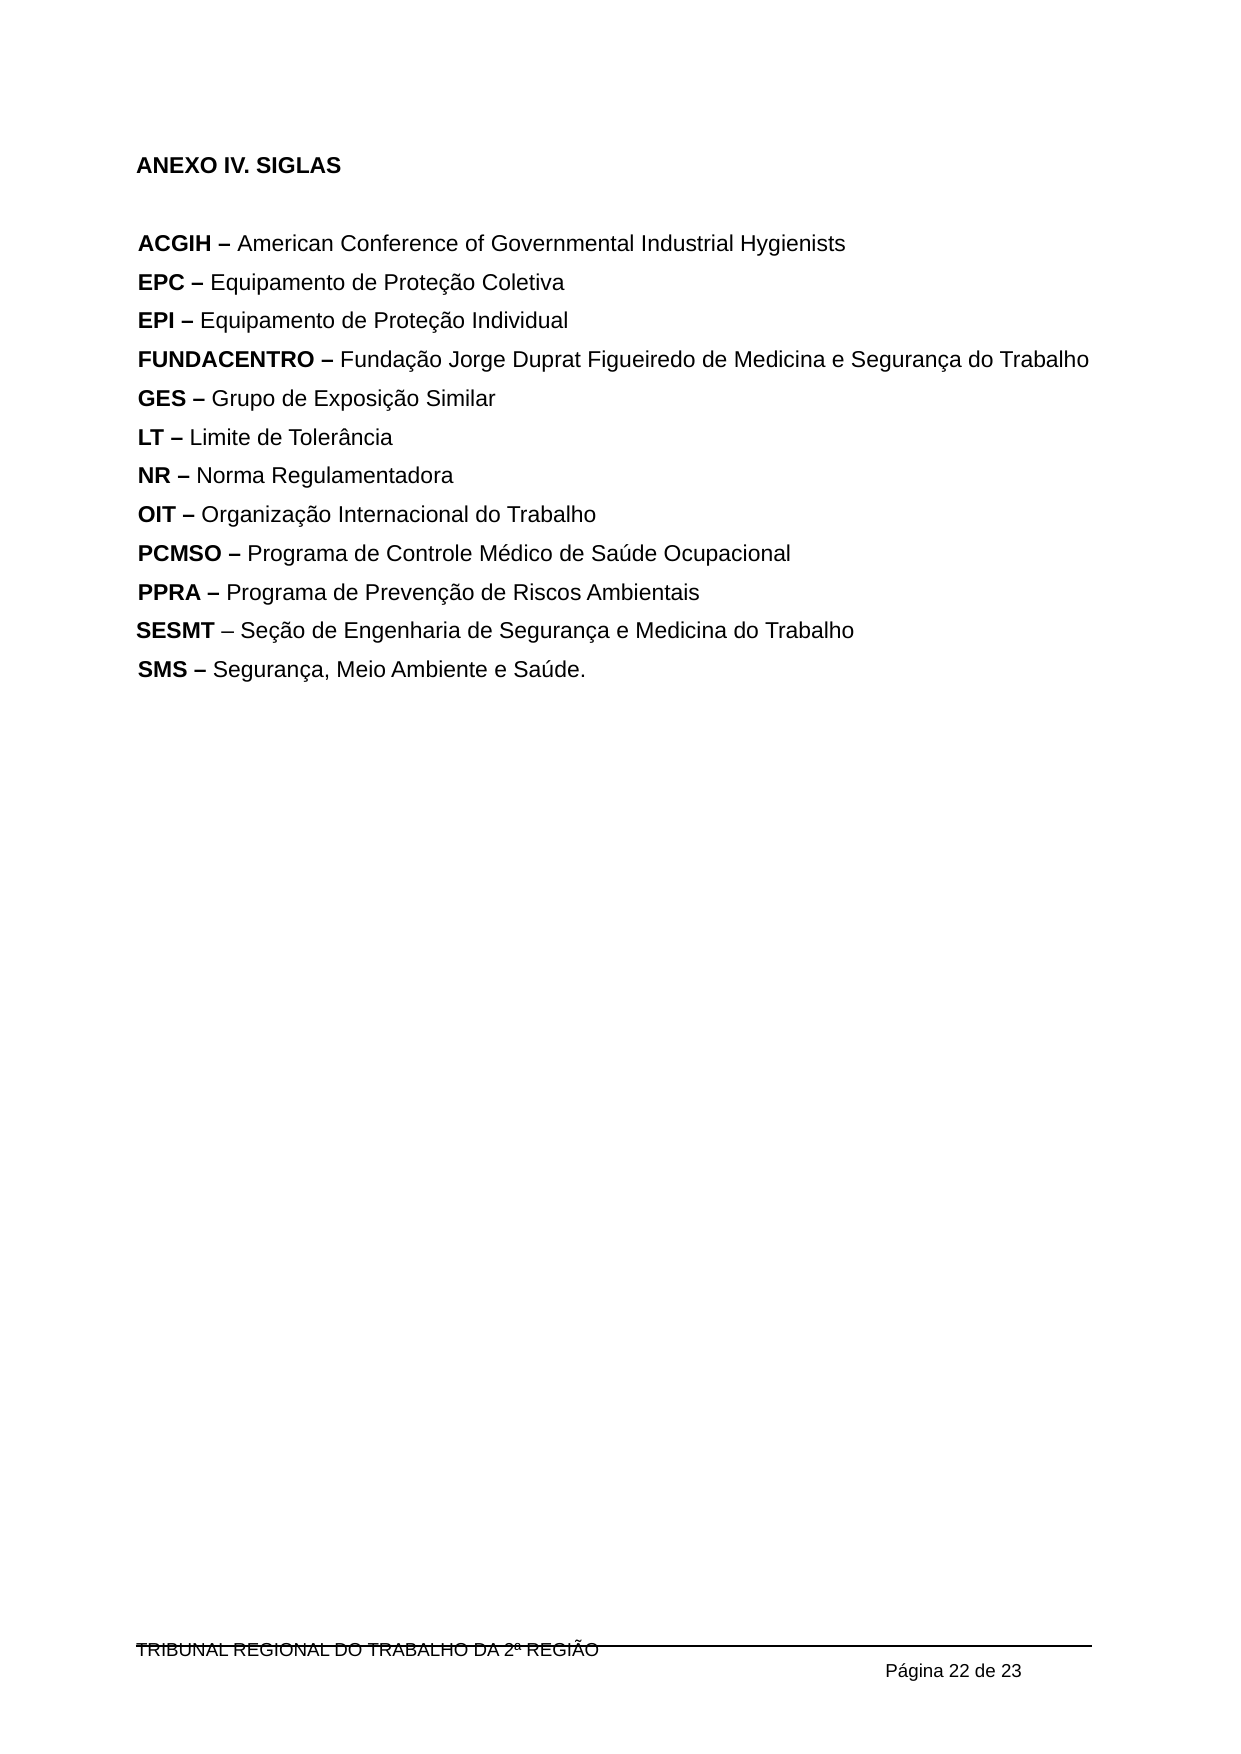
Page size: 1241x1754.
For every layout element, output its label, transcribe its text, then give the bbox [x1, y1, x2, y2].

text EPC – Equipamento de Proteção Coletiva [138, 269, 1104, 295]
text PPRA – Programa de Prevenção de Riscos Ambientais [138, 579, 1104, 605]
text FUNDACENTRO – Fundação Jorge Duprat Figueiredo de Medicina e Segurança do Trabalho [138, 346, 1104, 373]
text SMS – Segurança, Meio Ambiente e Saúde. [138, 656, 1104, 683]
text SESMT – Seção de Engenharia de Segurança e Medicina do Trabalho [136, 617, 1104, 644]
text GES – Grupo de Exposição Similar [138, 385, 1104, 411]
text PCMSO – Programa de Controle Médico de Saúde Ocupacional [138, 540, 1104, 566]
text ANEXO IV. SIGLAS [136, 152, 1104, 179]
text EPI – Equipamento de Proteção Individual [138, 307, 1104, 334]
text OIT – Organização Internacional do Trabalho [138, 501, 1104, 528]
text NR – Norma Regulamentadora [138, 462, 1104, 489]
text LT – Limite de Tolerância [138, 424, 1104, 450]
text ACGIH – American Conference of Governmental Industrial Hygienists [138, 230, 1104, 256]
